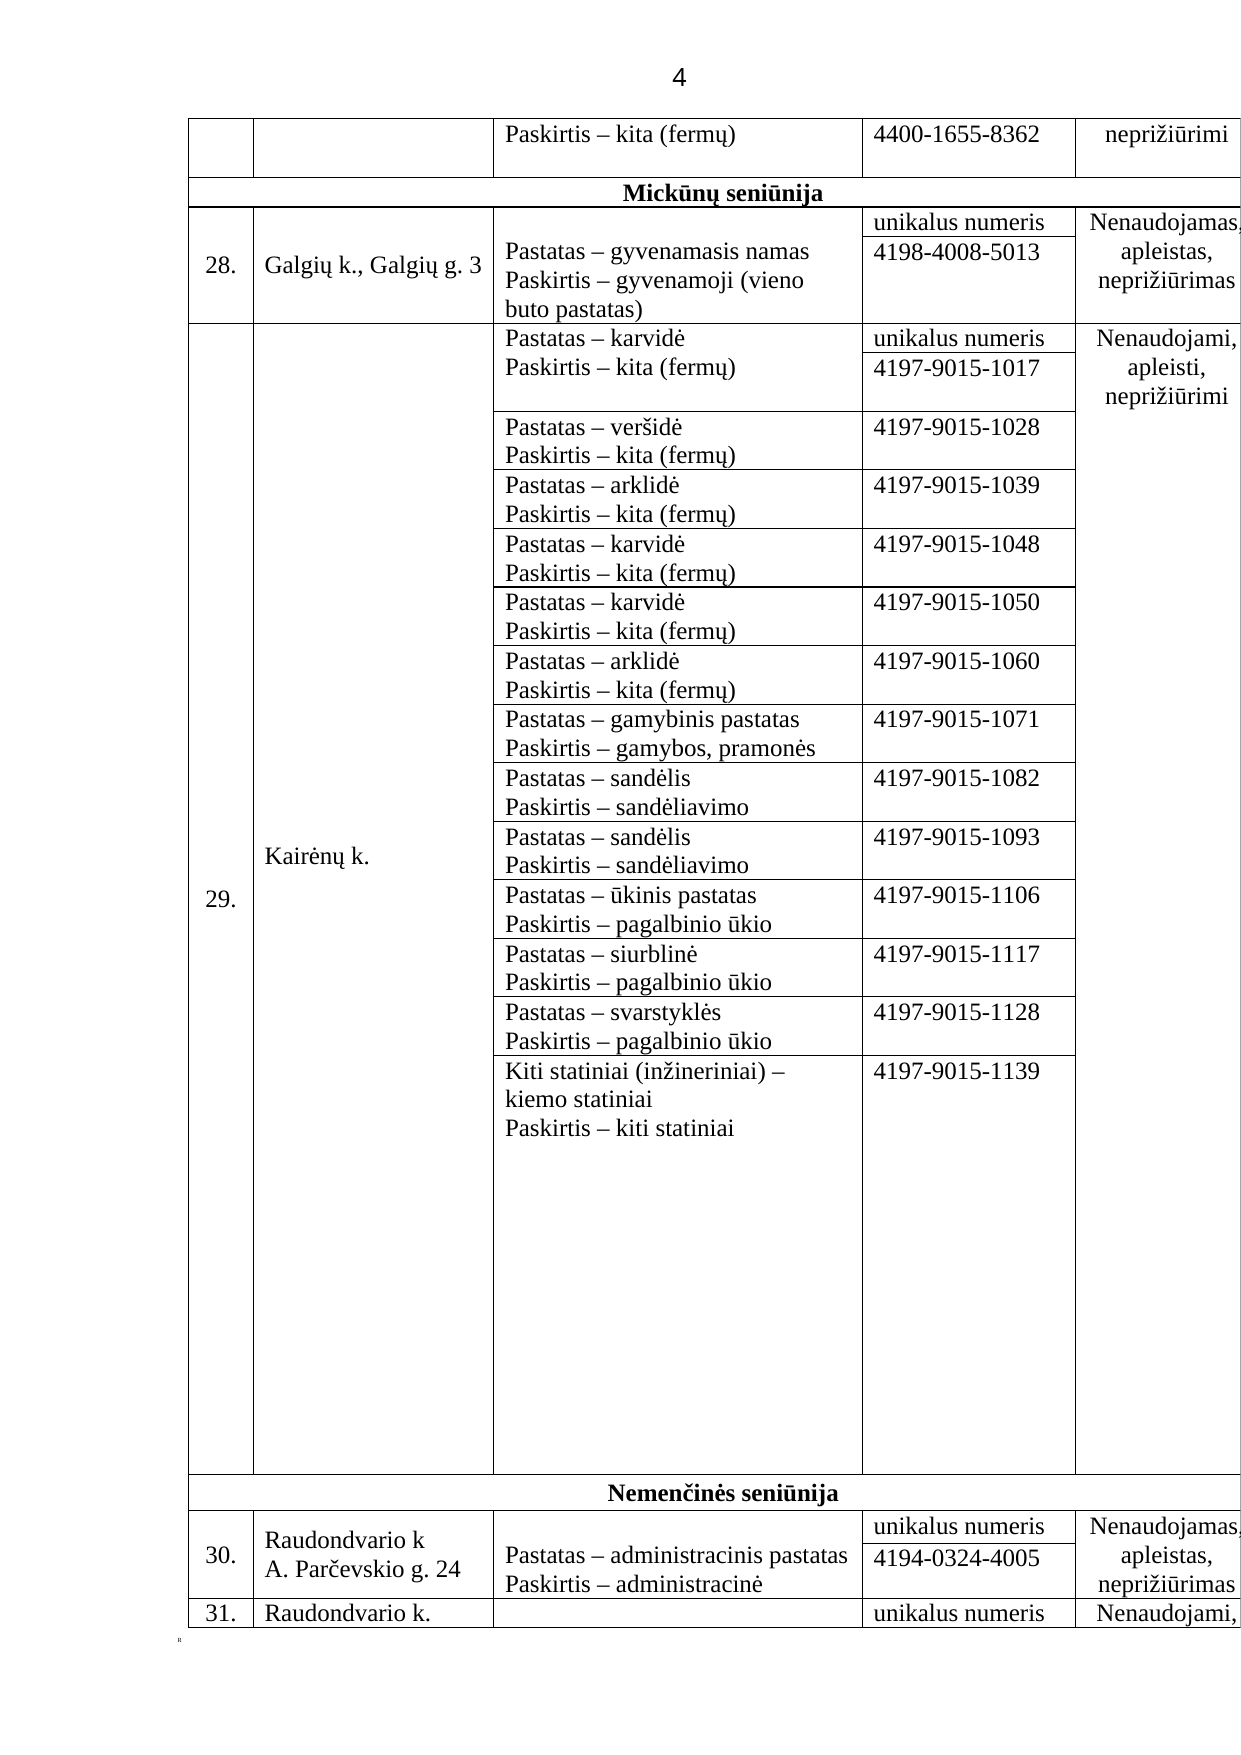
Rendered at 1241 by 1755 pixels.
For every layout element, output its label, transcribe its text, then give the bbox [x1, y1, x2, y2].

table_cell Paskirtis – kita (fermų) [494, 119, 862, 177]
table_cell Nenaudojami, apleisti, neprižiūrimi [1076, 324, 1240, 1473]
table_cell Pastatas – arklidė Paskirtis – kita (fermų) [494, 470, 862, 528]
table_cell Raudondvario k A. Parčevskio g. 24 [254, 1511, 493, 1597]
table_cell [494, 1599, 862, 1627]
table_cell unikalus numeris [863, 324, 1075, 352]
table_cell 4198-4008-5013 [863, 237, 1075, 322]
table_cell Mickūnų seniūnija [189, 178, 1240, 206]
table_cell 4197-9015-1093 [863, 822, 1075, 879]
table_cell 28. [189, 208, 253, 322]
table_cell Nenaudojamas, apleistas, neprižiūrimas [1076, 208, 1240, 322]
table_cell 4197-9015-1071 [863, 705, 1075, 762]
table_cell Pastatas – karvidė Paskirtis – kita (fermų) [494, 324, 862, 411]
table_cell Pastatas – gamybinis pastatas Paskirtis – gamybos, pramonės [494, 705, 862, 762]
table_cell [254, 119, 493, 177]
table_cell Kairėnų k. [254, 324, 493, 1473]
table_cell unikalus numeris [863, 208, 1075, 236]
table_cell Pastatas – gyvenamasis namas Paskirtis – gyvenamoji (vieno buto pastatas) [494, 208, 862, 322]
table_cell 4194-0324-4005 [863, 1544, 1075, 1597]
table_cell Kiti statiniai (inžineriniai) – kiemo statiniai Paskirtis – kiti statiniai [494, 1056, 862, 1473]
table_cell unikalus numeris [863, 1599, 1075, 1627]
table_cell 29. [189, 324, 253, 1473]
table_cell Pastatas – arklidė Paskirtis – kita (fermų) [494, 646, 862, 703]
table_cell 4197-9015-1060 [863, 646, 1075, 703]
table_cell 4197-9015-1017 [863, 353, 1075, 411]
table_cell Pastatas – svarstyklės Paskirtis – pagalbinio ūkio [494, 997, 862, 1055]
table_cell 4197-9015-1039 [863, 470, 1075, 528]
table_cell Pastatas – veršidė Paskirtis – kita (fermų) [494, 412, 862, 469]
table_cell 4197-9015-1028 [863, 412, 1075, 469]
table_cell Pastatas – siurblinė Paskirtis – pagalbinio ūkio [494, 939, 862, 996]
table_cell Pastatas – ūkinis pastatas Paskirtis – pagalbinio ūkio [494, 880, 862, 938]
table_cell 4197-9015-1048 [863, 529, 1075, 586]
table_cell 4197-9015-1082 [863, 763, 1075, 821]
table_cell 4197-9015-1117 [863, 939, 1075, 996]
table_cell Pastatas – sandėlis Paskirtis – sandėliavimo [494, 822, 862, 879]
table_cell 4197-9015-1106 [863, 880, 1075, 938]
table_cell unikalus numeris [863, 1511, 1075, 1542]
table_cell Galgių k., Galgių g. 3 [254, 208, 493, 322]
table_cell 30. [189, 1511, 253, 1597]
table_cell Raudondvario k. [254, 1599, 493, 1627]
table_cell Pastatas – sandėlis Paskirtis – sandėliavimo [494, 763, 862, 821]
table_cell Nemenčinės seniūnija [189, 1475, 1240, 1510]
table_cell neprižiūrimi [1076, 119, 1240, 177]
table_cell Nenaudojamas, apleistas, neprižiūrimas [1076, 1511, 1240, 1597]
table_cell 4400-1655-8362 [863, 119, 1075, 177]
table_cell 4197-9015-1139 [863, 1056, 1075, 1473]
table_cell Pastatas – karvidė Paskirtis – kita (fermų) [494, 529, 862, 586]
table_cell Pastatas – karvidė Paskirtis – kita (fermų) [494, 588, 862, 645]
table_cell 4197-9015-1128 [863, 997, 1075, 1055]
table_cell Nenaudojami, [1076, 1599, 1240, 1627]
table_cell 31. [189, 1599, 253, 1627]
table_cell Pastatas – administracinis pastatas Paskirtis – administracinė [494, 1511, 862, 1597]
table_cell 4197-9015-1050 [863, 588, 1075, 645]
table_cell [189, 119, 253, 177]
